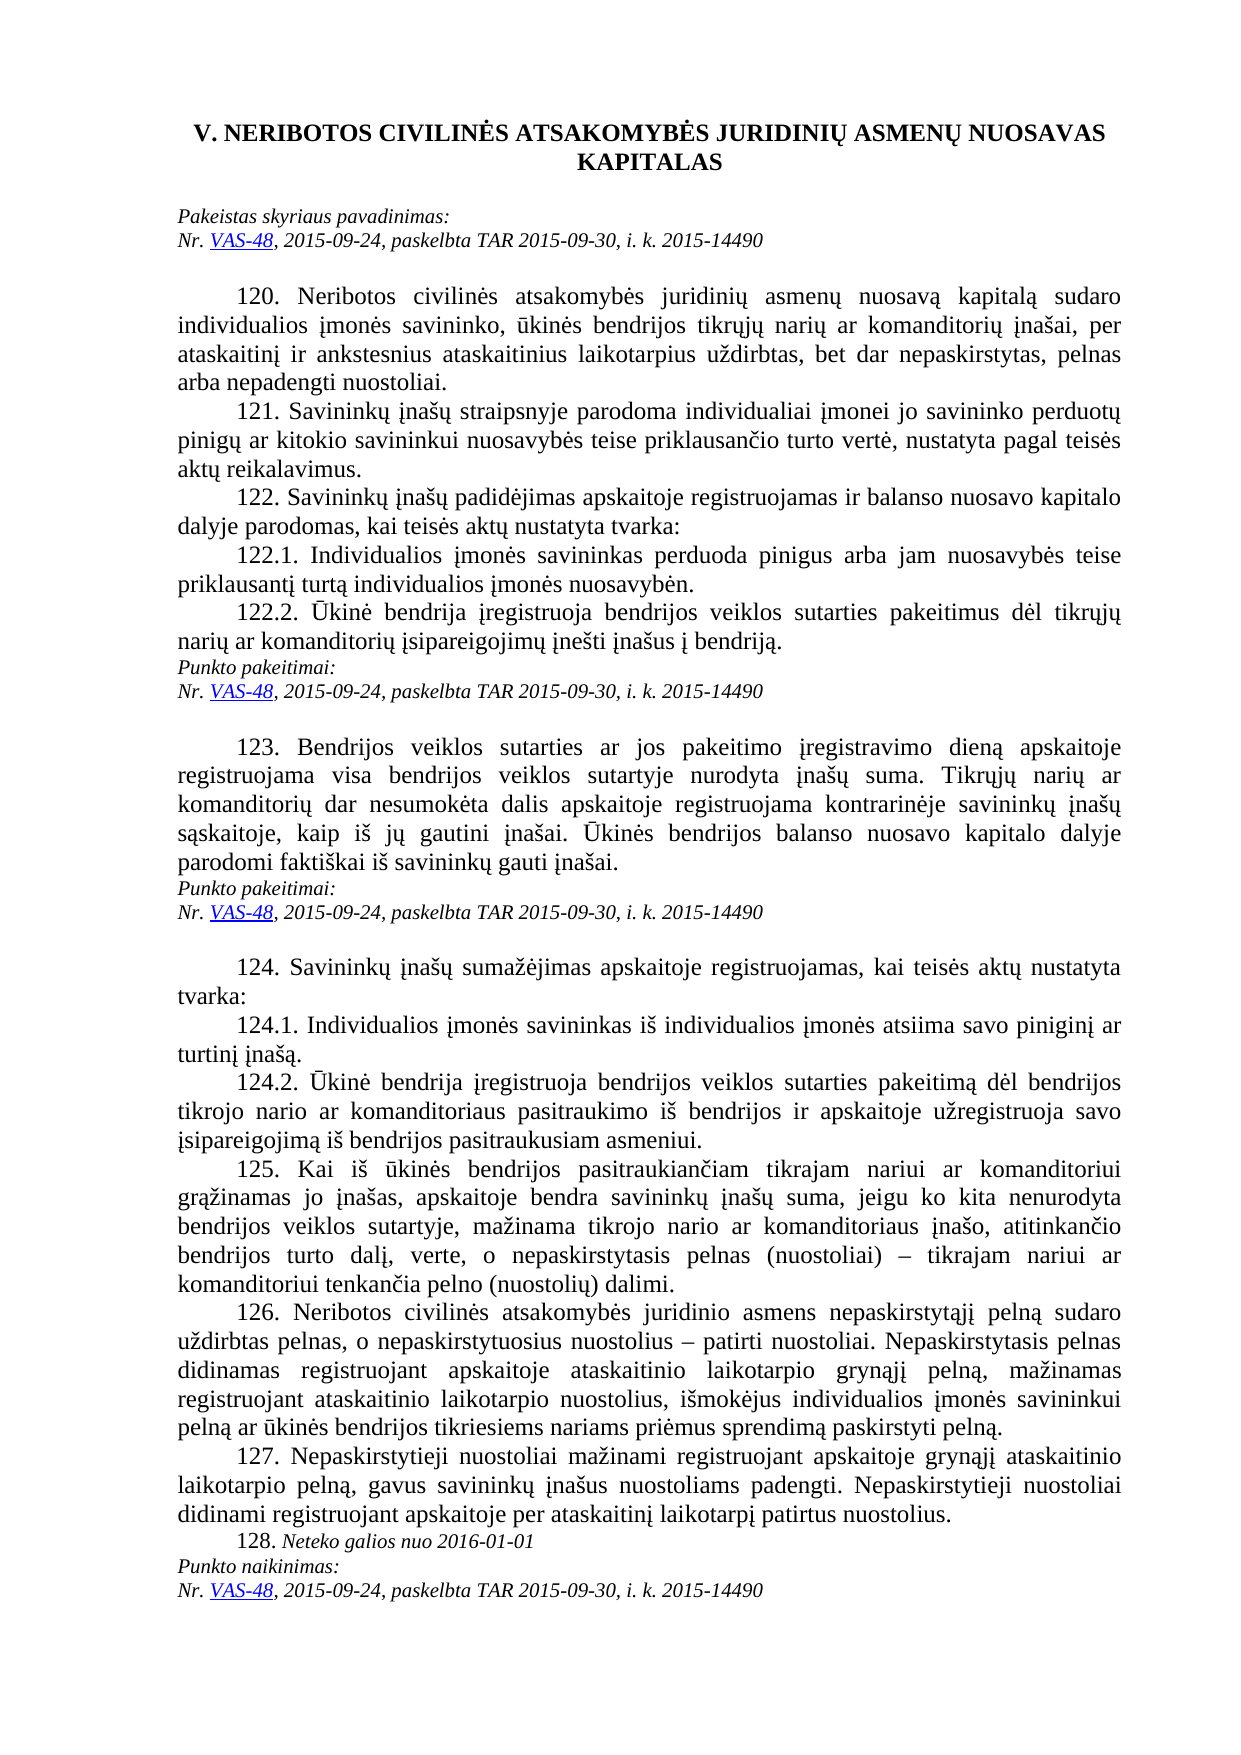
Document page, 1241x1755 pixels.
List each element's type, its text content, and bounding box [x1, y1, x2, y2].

text 120. Neribotos civilinės atsakomybės juridinių asmenų nuosavą kapitalą sudaro individualios įmonės savininko, ūkinės bendrijos tikrųjų narių ar komanditorių įnašai, per ataskaitinį ir ankstesnius ataskaitinius laikotarpius uždirbtas, bet dar nepaskirstytas, pelnas arba nepadengti nuostoliai. [177, 281, 1122, 396]
text 122.1. Individualios įmonės savininkas perduoda pinigus arba jam nuosavybės teise priklausantį turtą individualios įmonės nuosavybėn. [177, 540, 1122, 597]
text Punkto naikinimas: [177, 1554, 1122, 1578]
text Nr. VAS-48, 2015-09-24, paskelbta TAR 2015-09-30, i. k. 2015-14490 [177, 1578, 1122, 1602]
text 125. Kai iš ūkinės bendrijos pasitraukiančiam tikrajam nariui ar komanditoriui grąžinamas jo įnašas, apskaitoje bendra savininkų įnašų suma, jeigu ko kita nenurodyta bendrijos veiklos sutartyje, mažinama tikrojo nario ar komanditoriaus įnašo, atitinkančio bendrijos turto dalį, verte, o nepaskirstytasis pelnas (nuostoliai) – tikrajam nariui ar komanditoriui tenkančia pelno (nuostolių) dalimi. [177, 1154, 1122, 1297]
text 126. Neribotos civilinės atsakomybės juridinio asmens nepaskirstytąjį pelną sudaro uždirbtas pelnas, o nepaskirstytuosius nuostolius – patirti nuostoliai. Nepaskirstytasis pelnas didinamas registruojant apskaitoje ataskaitinio laikotarpio grynąjį pelną, mažinamas registruojant ataskaitinio laikotarpio nuostolius, išmokėjus individualios įmonės savininkui pelną ar ūkinės bendrijos tikriesiems nariams priėmus sprendimą paskirstyti pelną. [177, 1297, 1122, 1441]
text Nr. VAS-48, 2015-09-24, paskelbta TAR 2015-09-30, i. k. 2015-14490 [177, 228, 1122, 252]
text Nr. VAS-48, 2015-09-24, paskelbta TAR 2015-09-30, i. k. 2015-14490 [177, 679, 1122, 703]
text 124. Savininkų įnašų sumažėjimas apskaitoje registruojamas, kai teisės aktų nustatyta tvarka: [177, 952, 1122, 1010]
text 128. Neteko galios nuo 2016-01-01 [177, 1527, 1122, 1554]
text V. NERIBOTOS CIVILINĖS ATSAKOMYBĖS JURIDINIŲ ASMENŲ NUOSAVAS KAPITALAS [177, 118, 1122, 176]
text Punkto pakeitimai: [177, 655, 1122, 679]
text Nr. VAS-48, 2015-09-24, paskelbta TAR 2015-09-30, i. k. 2015-14490 [177, 900, 1122, 924]
text 127. Nepaskirstytieji nuostoliai mažinami registruojant apskaitoje grynąjį ataskaitinio laikotarpio pelną, gavus savininkų įnašus nuostoliams padengti. Nepaskirstytieji nuostoliai didinami registruojant apskaitoje per ataskaitinį laikotarpį patirtus nuostolius. [177, 1441, 1122, 1527]
text 123. Bendrijos veiklos sutarties ar jos pakeitimo įregistravimo dieną apskaitoje registruojama visa bendrijos veiklos sutartyje nurodyta įnašų suma. Tikrųjų narių ar komanditorių dar nesumokėta dalis apskaitoje registruojama kontrarinėje savininkų įnašų sąskaitoje, kaip iš jų gautini įnašai. Ūkinės bendrijos balanso nuosavo kapitalo dalyje parodomi faktiškai iš savininkų gauti įnašai. [177, 732, 1122, 876]
text 124.1. Individualios įmonės savininkas iš individualios įmonės atsiima savo piniginį ar turtinį įnašą. [177, 1010, 1122, 1067]
text 124.2. Ūkinė bendrija įregistruoja bendrijos veiklos sutarties pakeitimą dėl bendrijos tikrojo nario ar komanditoriaus pasitraukimo iš bendrijos ir apskaitoje užregistruoja savo įsipareigojimą iš bendrijos pasitraukusiam asmeniui. [177, 1067, 1122, 1154]
text Punkto pakeitimai: [177, 876, 1122, 900]
text 121. Savininkų įnašų straipsnyje parodoma individualiai įmonei jo savininko perduotų pinigų ar kitokio savininkui nuosavybės teise priklausančio turto vertė, nustatyta pagal teisės aktų reikalavimus. [177, 396, 1122, 482]
text 122.2. Ūkinė bendrija įregistruoja bendrijos veiklos sutarties pakeitimus dėl tikrųjų narių ar komanditorių įsipareigojimų įnešti įnašus į bendriją. [177, 597, 1122, 655]
text 122. Savininkų įnašų padidėjimas apskaitoje registruojamas ir balanso nuosavo kapitalo dalyje parodomas, kai teisės aktų nustatyta tvarka: [177, 482, 1122, 540]
text Pakeistas skyriaus pavadinimas: [177, 204, 1122, 228]
